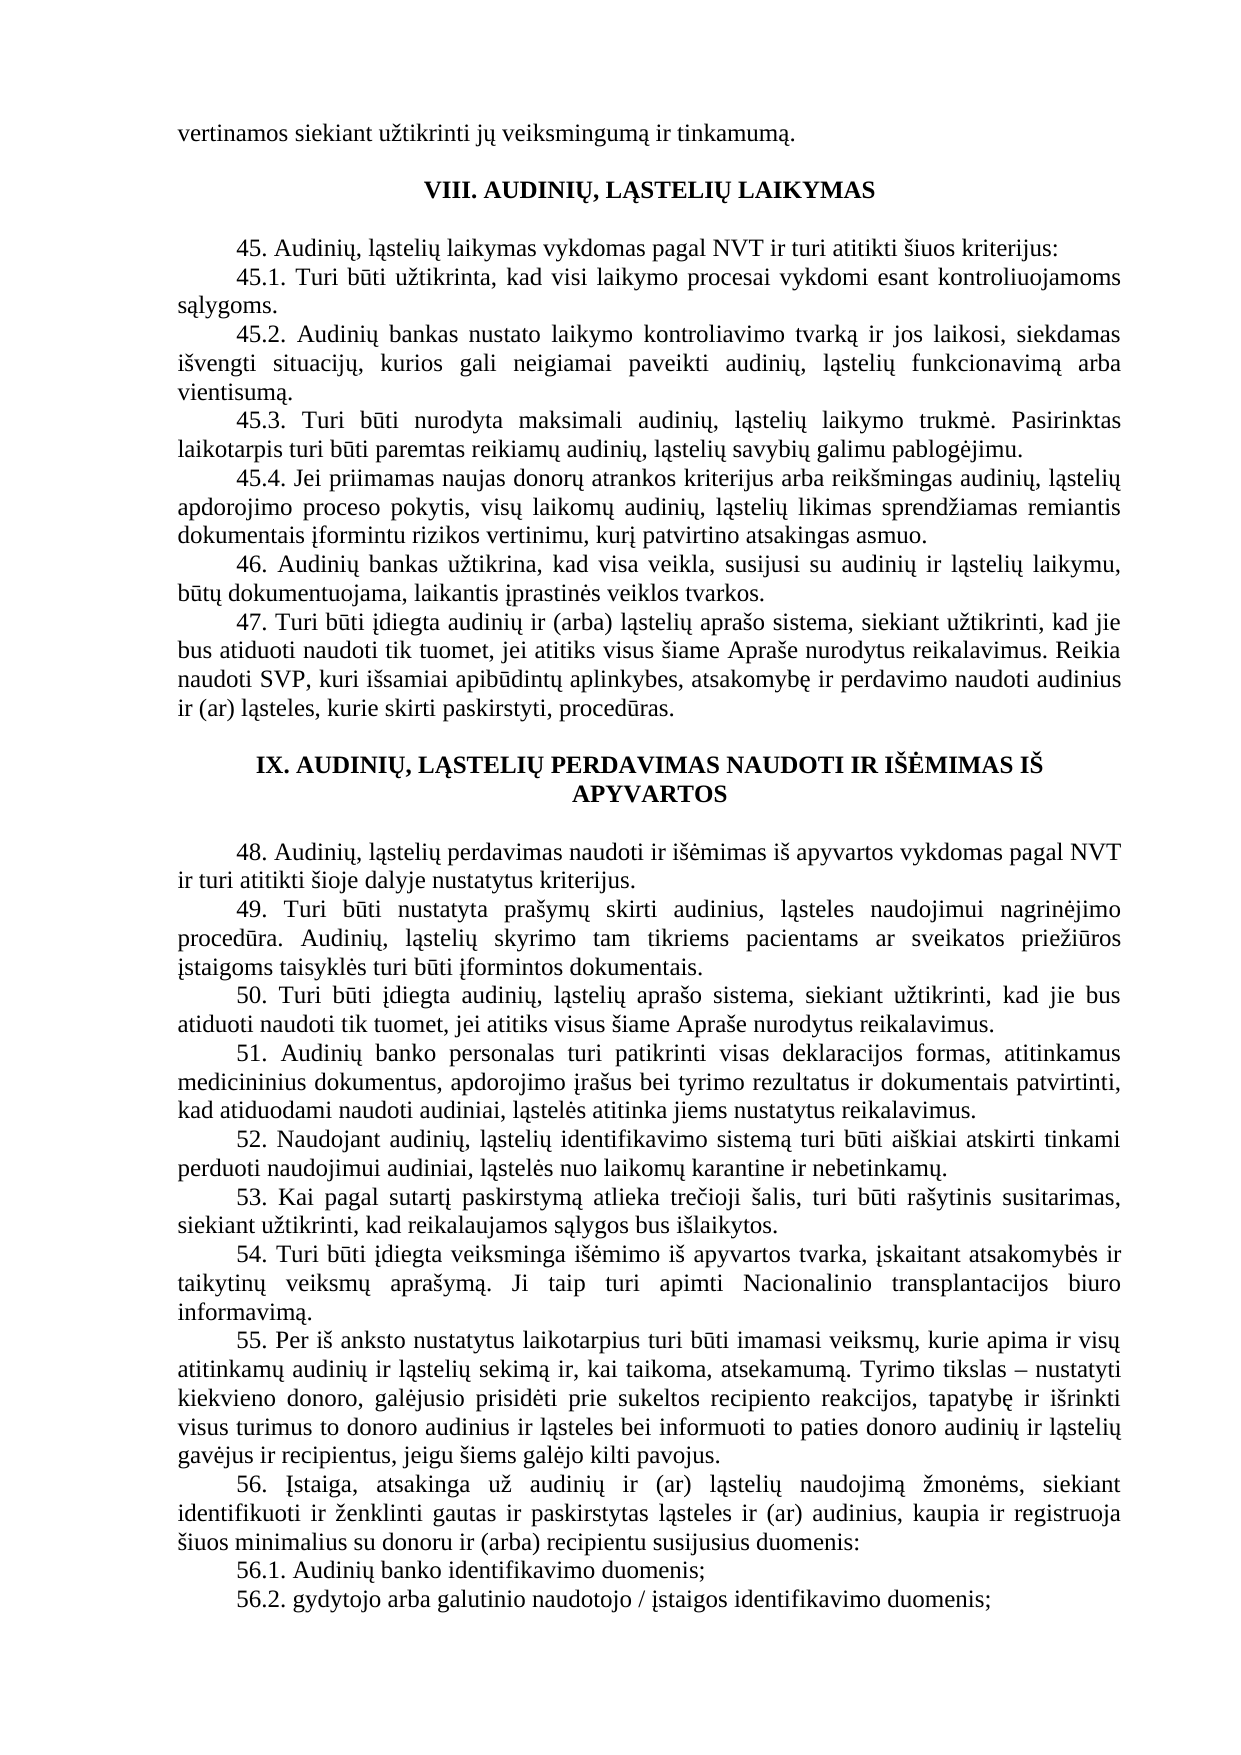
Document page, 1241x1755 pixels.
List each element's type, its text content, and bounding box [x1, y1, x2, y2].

text 47. Turi būti įdiegta audinių ir (arba) ląstelių aprašo sistema, siekiant užtikrinti, kad jie bus atiduoti naudoti tik tuomet, jei atitiks visus šiame Apraše nurodytus reikalavimus. Reikia naudoti SVP, kuri išsamiai apibūdintų aplinkybes, atsakomybę ir perdavimo naudoti audinius ir (ar) ląsteles, kurie skirti paskirstyti, procedūras. [177, 607, 1122, 722]
text 52. Naudojant audinių, ląstelių identifikavimo sistemą turi būti aiškiai atskirti tinkami perduoti naudojimui audiniai, ląstelės nuo laikomų karantine ir nebetinkamų. [177, 1124, 1122, 1182]
text IX. AUDINIŲ, LĄSTELIŲ PERDAVIMAS NAUDOTI IR IŠĖMIMAS IŠ APYVARTOS [177, 751, 1122, 808]
text vertinamos siekiant užtikrinti jų veiksmingumą ir tinkamumą. [177, 118, 1122, 147]
text 45.4. Jei priimamas naujas donorų atrankos kriterijus arba reikšmingas audinių, ląstelių apdorojimo proceso pokytis, visų laikomų audinių, ląstelių likimas sprendžiamas remiantis dokumentais įformintu rizikos vertinimu, kurį patvirtino atsakingas asmuo. [177, 463, 1122, 549]
text 50. Turi būti įdiegta audinių, ląstelių aprašo sistema, siekiant užtikrinti, kad jie bus atiduoti naudoti tik tuomet, jei atitiks visus šiame Apraše nurodytus reikalavimus. [177, 981, 1122, 1038]
text 49. Turi būti nustatyta prašymų skirti audinius, ląsteles naudojimui nagrinėjimo procedūra. Audinių, ląstelių skyrimo tam tikriems pacientams ar sveikatos priežiūros įstaigoms taisyklės turi būti įformintos dokumentais. [177, 894, 1122, 981]
text 45.2. Audinių bankas nustato laikymo kontroliavimo tvarką ir jos laikosi, siekdamas išvengti situacijų, kurios gali neigiamai paveikti audinių, ląstelių funkcionavimą arba vientisumą. [177, 319, 1122, 406]
text 45.1. Turi būti užtikrinta, kad visi laikymo procesai vykdomi esant kontroliuojamoms sąlygoms. [177, 262, 1122, 319]
text 56. Įstaiga, atsakinga už audinių ir (ar) ląstelių naudojimą žmonėms, siekiant identifikuoti ir ženklinti gautas ir paskirstytas ląsteles ir (ar) audinius, kaupia ir registruoja šiuos minimalius su donoru ir (arba) recipientu susijusius duomenis: [177, 1469, 1122, 1556]
text 56.2. gydytojo arba galutinio naudotojo / įstaigos identifikavimo duomenis; [177, 1584, 1122, 1613]
text 53. Kai pagal sutartį paskirstymą atlieka trečioji šalis, turi būti rašytinis susitarimas, siekiant užtikrinti, kad reikalaujamos sąlygos bus išlaikytos. [177, 1182, 1122, 1239]
text 51. Audinių banko personalas turi patikrinti visas deklaracijos formas, atitinkamus medicininius dokumentus, apdorojimo įrašus bei tyrimo rezultatus ir dokumentais patvirtinti, kad atiduodami naudoti audiniai, ląstelės atitinka jiems nustatytus reikalavimus. [177, 1038, 1122, 1124]
text 45. Audinių, ląstelių laikymas vykdomas pagal NVT ir turi atitikti šiuos kriterijus: [177, 233, 1122, 262]
text 56.1. Audinių banko identifikavimo duomenis; [177, 1556, 1122, 1584]
text 45.3. Turi būti nurodyta maksimali audinių, ląstelių laikymo trukmė. Pasirinktas laikotarpis turi būti paremtas reikiamų audinių, ląstelių savybių galimu pablogėjimu. [177, 406, 1122, 463]
text VIII. AUDINIŲ, LĄSTELIŲ LAIKYMAS [177, 176, 1122, 204]
text 55. Per iš anksto nustatytus laikotarpius turi būti imamasi veiksmų, kurie apima ir visų atitinkamų audinių ir ląstelių sekimą ir, kai taikoma, atsekamumą. Tyrimo tikslas – nustatyti kiekvieno donoro, galėjusio prisidėti prie sukeltos recipiento reakcijos, tapatybę ir išrinkti visus turimus to donoro audinius ir ląsteles bei informuoti to paties donoro audinių ir ląstelių gavėjus ir recipientus, jeigu šiems galėjo kilti pavojus. [177, 1326, 1122, 1469]
text 46. Audinių bankas užtikrina, kad visa veikla, susijusi su audinių ir ląstelių laikymu, būtų dokumentuojama, laikantis įprastinės veiklos tvarkos. [177, 549, 1122, 607]
text 48. Audinių, ląstelių perdavimas naudoti ir išėmimas iš apyvartos vykdomas pagal NVT ir turi atitikti šioje dalyje nustatytus kriterijus. [177, 837, 1122, 894]
text 54. Turi būti įdiegta veiksminga išėmimo iš apyvartos tvarka, įskaitant atsakomybės ir taikytinų veiksmų aprašymą. Ji taip turi apimti Nacionalinio transplantacijos biuro informavimą. [177, 1239, 1122, 1326]
